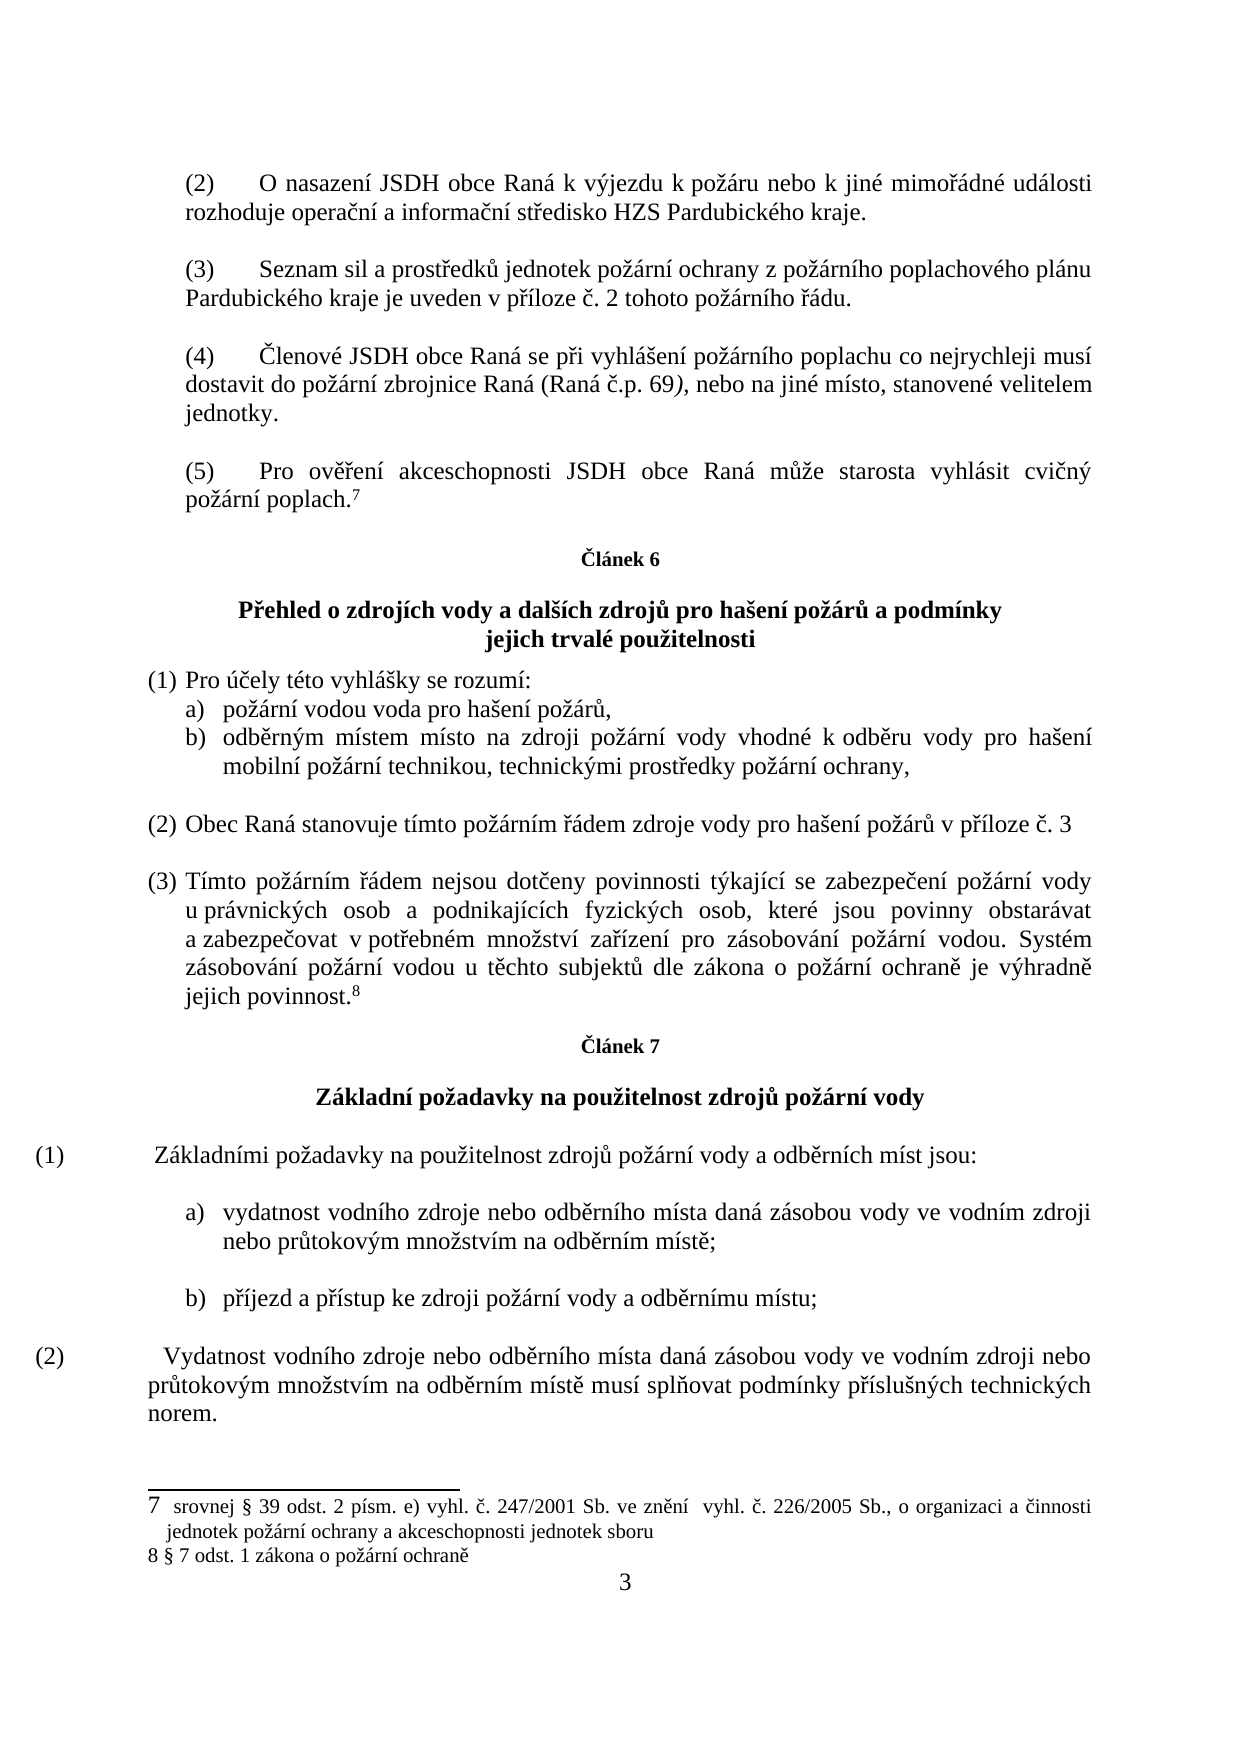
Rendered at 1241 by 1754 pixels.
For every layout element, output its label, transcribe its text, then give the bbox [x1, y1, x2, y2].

text Základní požadavky na použitelnost zdrojů požární vody [148, 1082, 1092, 1111]
list Tímto požárním řádem nejsou dotčeny povinnosti týkající se zabezpečení požární vody u právnických osob a podnikajících fyzických osob, které jsou povinny obstarávat a zabezpečovat v potřebném množství zařízení pro zásobování požární vodou. Systém zásobování požární vodou u těchto subjektů dle zákona o požární ochraně je výhradně jejich povinnost. [148, 866, 1092, 1010]
list O nasazení JSDH obce Raná k výjezdu k požáru nebo k jiné mimořádné události rozhoduje operační a informační středisko HZS Pardubického kraje. [185, 168, 1092, 226]
list Pro ověření akceschopnosti JSDH obce Raná může starosta vyhlásit cvičný požární poplach. [185, 456, 1092, 513]
list odběrným místem místo na zdroji požární vody vhodné k odběru vody pro hašení mobilní požární technikou, technickými prostředky požární ochrany, [185, 722, 1092, 780]
list srovnej § 39 odst. 2 písm. e) vyhl. č. 247/2001 Sb. ve znění vyhl. č. 226/2005 Sb., o organizaci a činnosti jednotek požární ochrany a akceschopnosti jednotek sboru [148, 1490, 1092, 1543]
list Základními požadavky na použitelnost zdrojů požární vody a odběrních míst jsou: [35, 1140, 1092, 1168]
list Seznam sil a prostředků jednotek požární ochrany z požárního poplachového plánu Pardubického kraje je uveden v příloze č. 2 tohoto požárního řádu. [185, 254, 1092, 312]
list Obec Raná stanovuje tímto požárním řádem zdroje vody pro hašení požárů v příloze č. 3 [148, 809, 1092, 837]
list Pro účely této vyhlášky se rozumí: [148, 665, 1092, 694]
subtitle Článek 6 [148, 547, 1092, 571]
subtitle Článek 7 [148, 1034, 1092, 1058]
list Členové JSDH obce Raná se při vyhlášení požárního poplachu co nejrychleji musí dostavit do požární zbrojnice Raná (Raná č.p. 69), nebo na jiné místo, stanovené velitelem jednotky. [185, 341, 1092, 427]
text Přehled o zdrojích vody a dalších zdrojů pro hašení požárů a podmínky [148, 595, 1092, 624]
list § 7 odst. 1 zákona o požární ochraně [148, 1543, 1092, 1567]
list příjezd a přístup ke zdroji požární vody a odběrnímu místu; [185, 1283, 1092, 1312]
text jejich trvalé použitelnosti [148, 624, 1092, 652]
list Vydatnost vodního zdroje nebo odběrního místa daná zásobou vody ve vodním zdroji nebo průtokovým množstvím na odběrním místě musí splňovat podmínky příslušných technických norem. [35, 1341, 1092, 1427]
list vydatnost vodního zdroje nebo odběrního místa daná zásobou vody ve vodním zdroji nebo průtokovým množstvím na odběrním místě; [185, 1197, 1092, 1255]
list požární vodou voda pro hašení požárů, [185, 694, 1092, 722]
